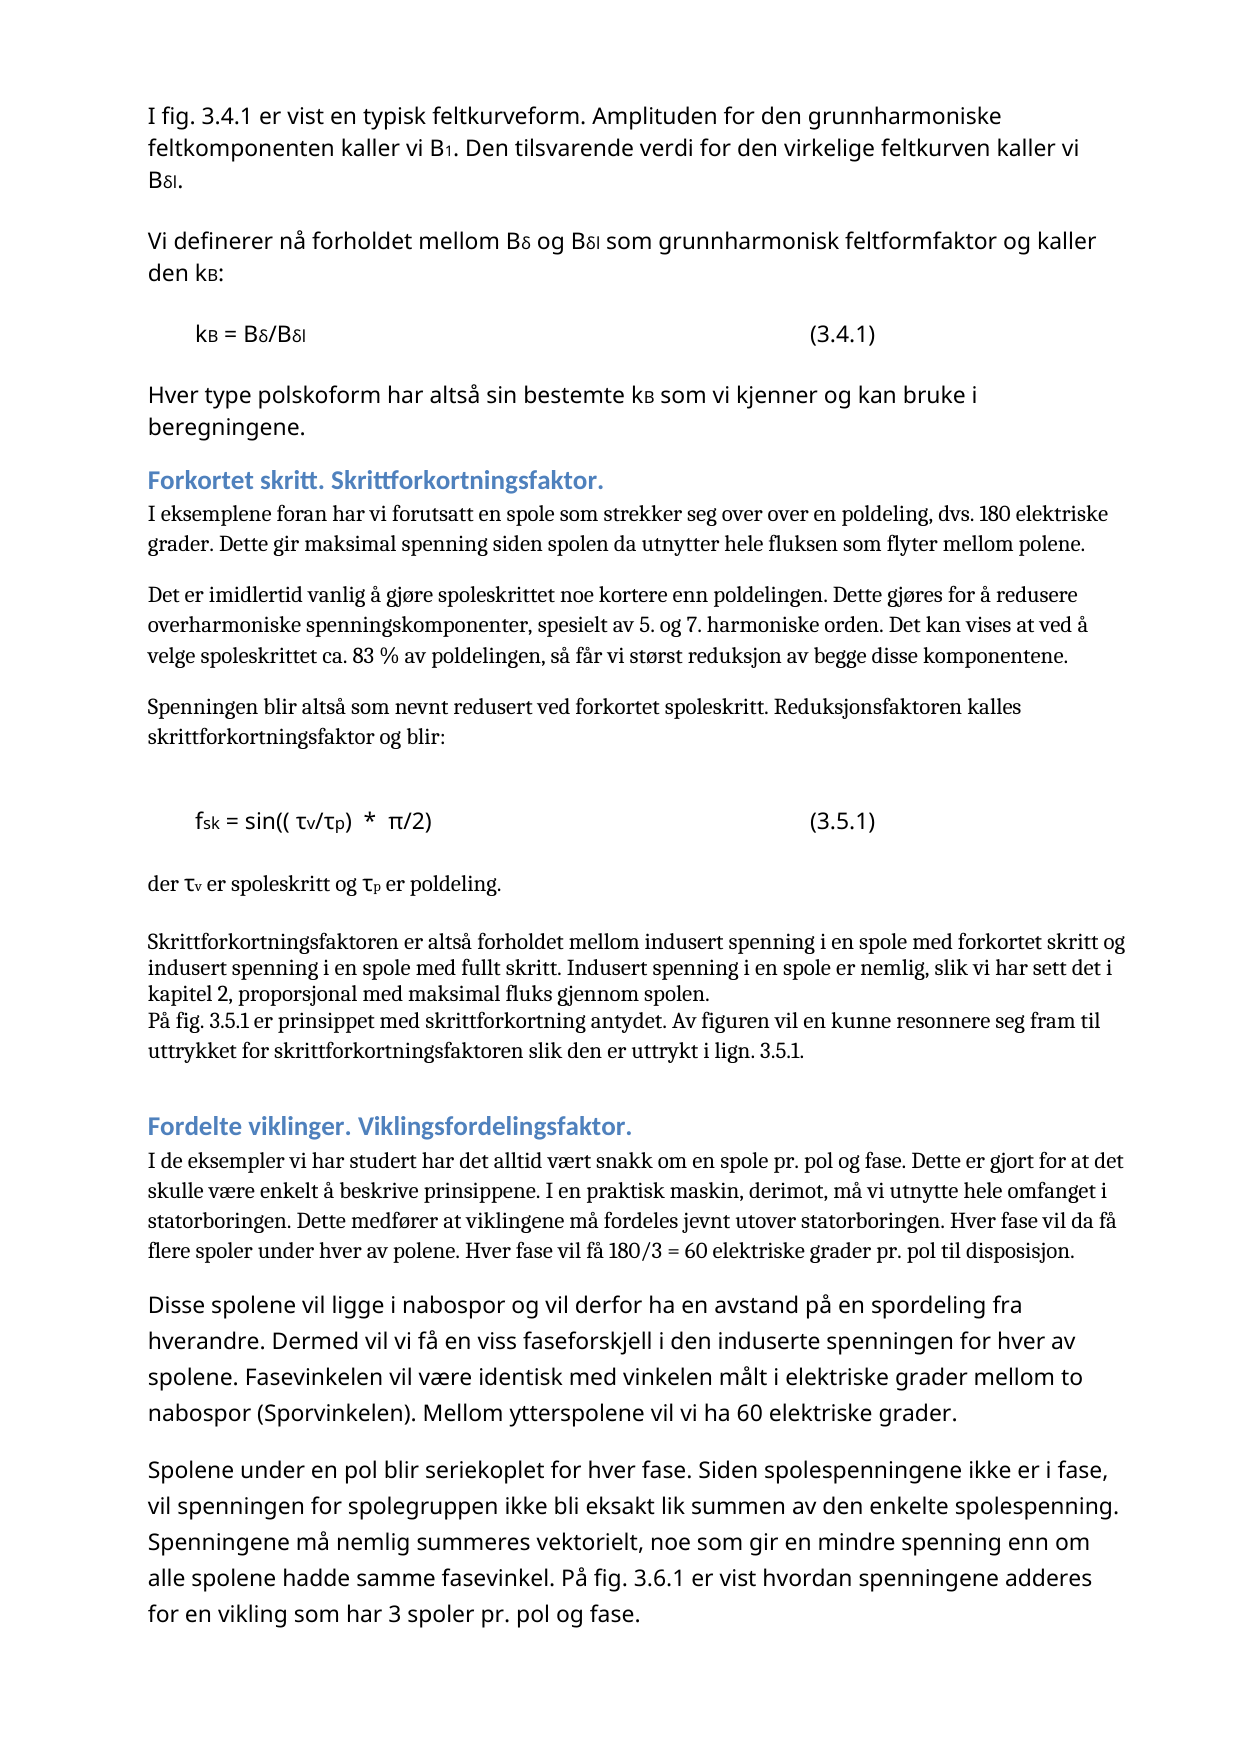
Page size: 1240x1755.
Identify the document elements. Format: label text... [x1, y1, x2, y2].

text Hver type polskoform har altså sin bestemte kB som vi kjenner og kan bruke i beregningene. [148, 379, 993, 442]
text I fig. 3.4.1 er vist en typisk feltkurveform. Amplituden for den grunnharmoniske feltkomponenten kaller vi B1. Den tilsvarende verdi for den virkelige feltkurven kaller vi Bδl. [148, 100, 1113, 195]
text På fig. 3.5.1 er prinsippet med skrittforkortning antydet. Av figuren vil en kunne resonnere seg fram til uttrykket for skrittforkortningsfaktoren slik den er uttrykt i lign. 3.5.1. [148, 1007, 1128, 1064]
text Spolene under en pol blir seriekoplet for hver fase. Siden spolespenningene ikke er i fase, vil spenningen for spolegruppen ikke bli eksakt lik summen av den enkelte spolespenning. Spenningene må nemlig summeres vektorielt, noe som gir en mindre spenning enn om alle spolene hadde samme fasevinkel. På fig. 3.6.1 er vist hvordan spenningene adderes for en vikling som har 3 spoler pr. pol og fase. [148, 1454, 1128, 1629]
text Det er imidlertid vanlig å gjøre spoleskrittet noe kortere enn poldelingen. Dette gjøres for å redusere overharmoniske spenningskomponenter, spesielt av 5. og 7. harmoniske orden. Det kan vises at ved å velge spoleskrittet ca. 83 % av poldelingen, så får vi størst reduksjon av begge disse komponentene. [148, 582, 1128, 669]
text der τv er spoleskritt og τp er poldeling. [148, 867, 1128, 898]
text fsk = sin(( τv/τp) * π/2) (3.5.1) [195, 805, 1128, 836]
text kB = Bδ/Bδl (3.4.1) [195, 318, 1128, 350]
text Skrittforkortningsfaktoren er altså forholdet mellom indusert spenning i en spole med forkortet skritt og indusert spenning i en spole med fullt skritt. Indusert spenning i en spole er nemlig, slik vi har sett det i kapitel 2, proporsjonal med maksimal fluks gjennom spolen. [148, 928, 1128, 1007]
subtitle Forkortet skritt. Skrittforkortningsfaktor. [148, 463, 1128, 496]
text Vi definerer nå forholdet mellom Bδ og Bδl som grunnharmonisk feltformfaktor og kaller den kB: [148, 225, 1113, 288]
text Spenningen blir altså som nevnt redusert ved forkortet spoleskritt. Reduksjonsfaktoren kalles skrittforkortningsfaktor og blir: [148, 693, 1128, 750]
text I de eksempler vi har studert har det alltid vært snakk om en spole pr. pol og fase. Dette er gjort for at det skulle være enkelt å beskrive prinsippene. I en praktisk maskin, derimot, må vi utnytte hele omfanget i statorboringen. Dette medfører at viklingene må fordeles jevnt utover statorboringen. Hver fase vil da få flere spoler under hver av polene. Hver fase vil få 180/3 = 60 elektriske grader pr. pol til disposisjon. [148, 1147, 1128, 1264]
subtitle Fordelte viklinger. Viklingsfordelingsfaktor. [148, 1109, 1128, 1143]
text Disse spolene vil ligge i nabospor og vil derfor ha en avstand på en spordeling fra hverandre. Dermed vil vi få en viss faseforskjell i den induserte spenningen for hver av spolene. Fasevinkelen vil være identisk med vinkelen målt i elektriske grader mellom to nabospor (Sporvinkelen). Mellom ytterspolene vil vi ha 60 elektriske grader. [148, 1289, 1128, 1428]
text I eksemplene foran har vi forutsatt en spole som strekker seg over over en poldeling, dvs. 180 elektriske grader. Dette gir maksimal spenning siden spolen da utnytter hele fluksen som flyter mellom polene. [148, 501, 1128, 557]
